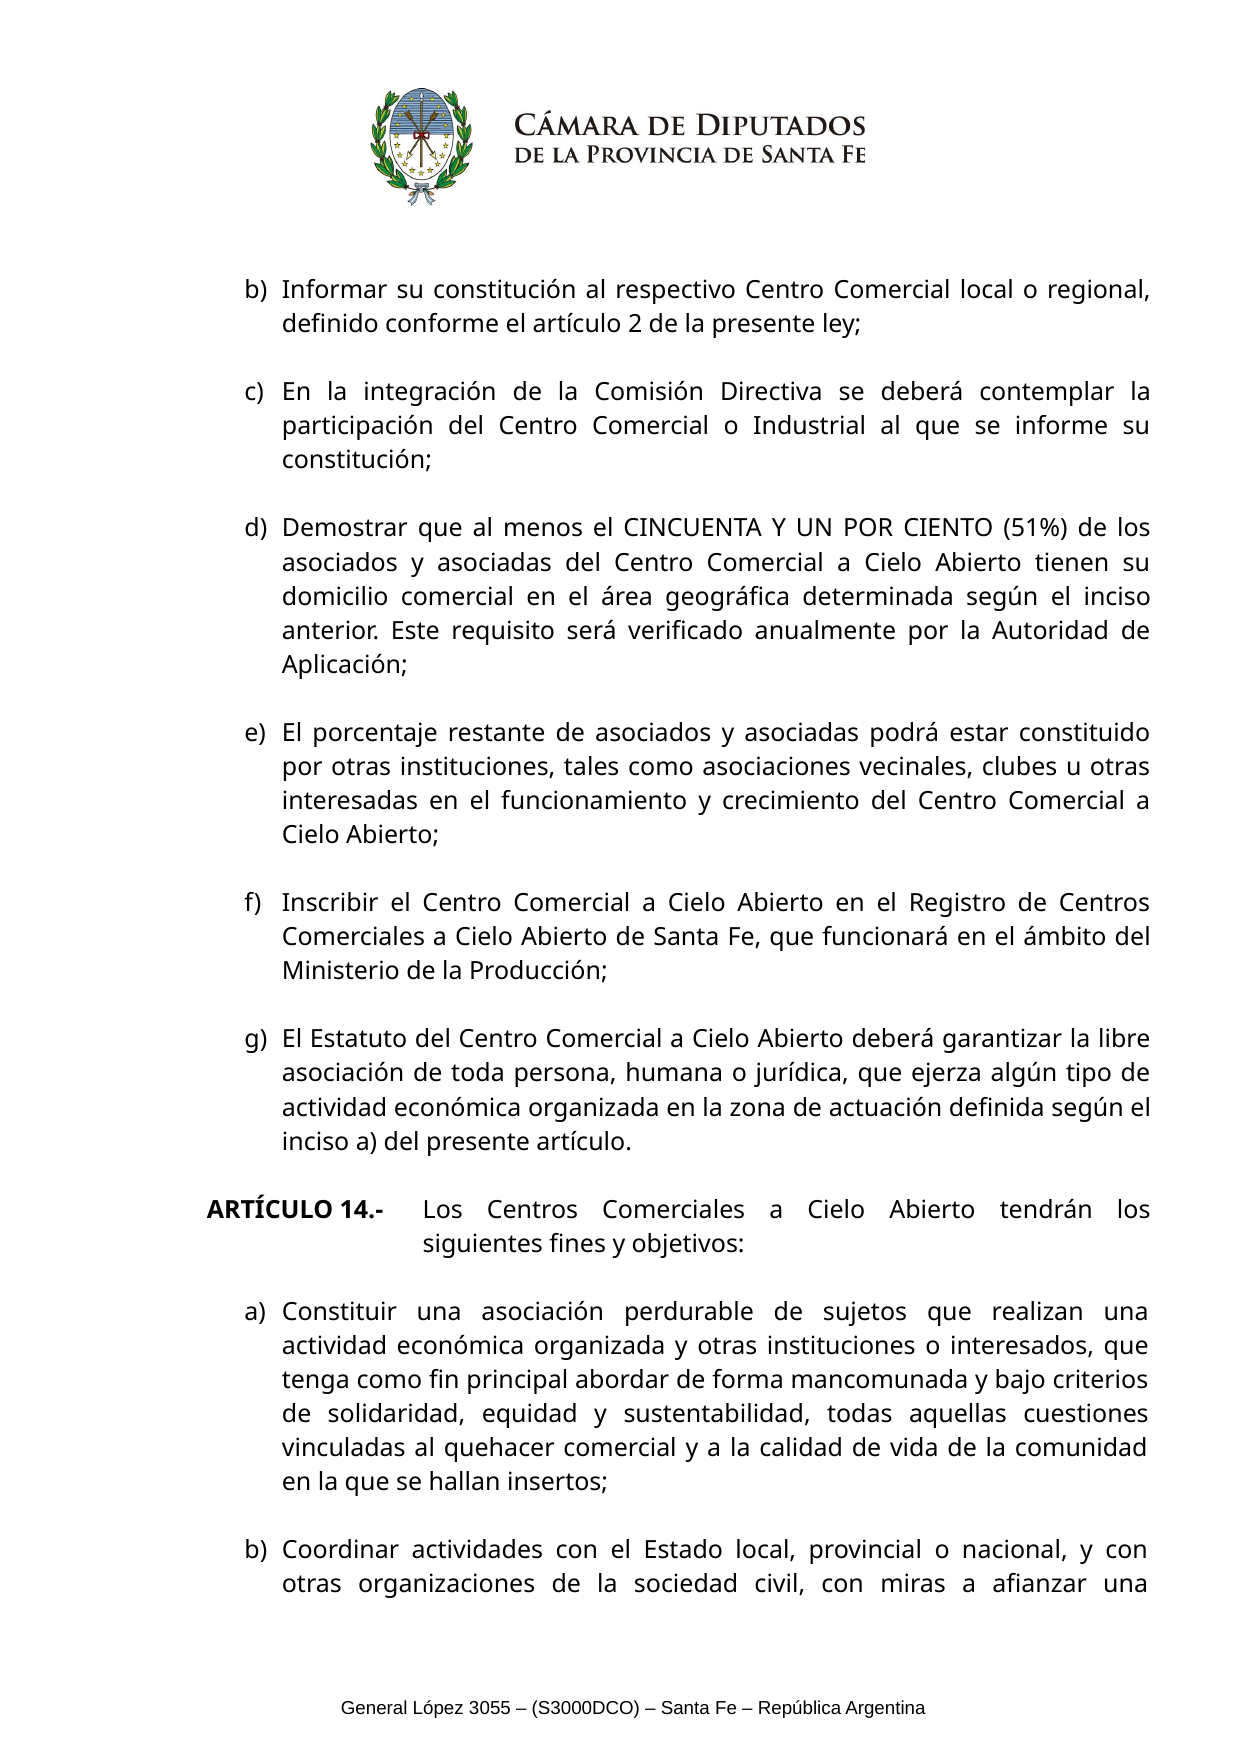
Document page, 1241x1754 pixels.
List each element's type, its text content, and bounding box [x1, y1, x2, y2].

list Constituir una asociación perdurable de sujetos que realizan una actividad económica organizada y otras instituciones o interesados, que tenga como fin principal abordar de forma mancomunada y bajo criterios de solidaridad, equidad y sustentabilidad, todas aquellas cuestiones vinculadas al quehacer comercial y a la calidad de vida de la comunidad en la que se hallan insertos; [244, 1293, 1149, 1498]
list Coordinar actividades con el Estado local, provincial o nacional, y con otras organizaciones de la sociedad civil, con miras a afianzar una [244, 1532, 1149, 1600]
list El porcentaje restante de asociados y asociadas podrá estar constituido por otras instituciones, tales como asociaciones vecinales, clubes u otras interesadas en el funcionamiento y crecimiento del Centro Comercial a Cielo Abierto; [244, 714, 1152, 851]
table_header ARTÍCULO 14.- [207, 1191, 423, 1242]
list Inscribir el Centro Comercial a Cielo Abierto en el Registro de Centros Comerciales a Cielo Abierto de Santa Fe, que funcionará en el ámbito del Ministerio de la Producción; [244, 885, 1152, 987]
text Los Centros Comerciales a Cielo Abierto tendrán los siguientes fines y objetivos: [207, 1191, 1152, 1259]
list El Estatuto del Centro Comercial a Cielo Abierto deberá garantizar la libre asociación de toda persona, humana o jurídica, que ejerza algún tipo de actividad económica organizada en la zona de actuación definida según el inciso a) del presente artículo. [244, 1021, 1152, 1157]
list En la integración de la Comisión Directiva se deberá contemplar la participación del Centro Comercial o Industrial al que se informe su constitución; [244, 374, 1152, 476]
list Demostrar que al menos el CINCUENTA Y UN POR CIENTO (51%) de los asociados y asociadas del Centro Comercial a Cielo Abierto tienen su domicilio comercial en el área geográfica determinada según el inciso anterior. Este requisito será verificado anualmente por la Autoridad de Aplicación; [244, 510, 1152, 680]
picture [370, 88, 866, 210]
list Informar su constitución al respectivo Centro Comercial local o regional, definido conforme el artículo 2 de la presente ley; [244, 272, 1152, 340]
